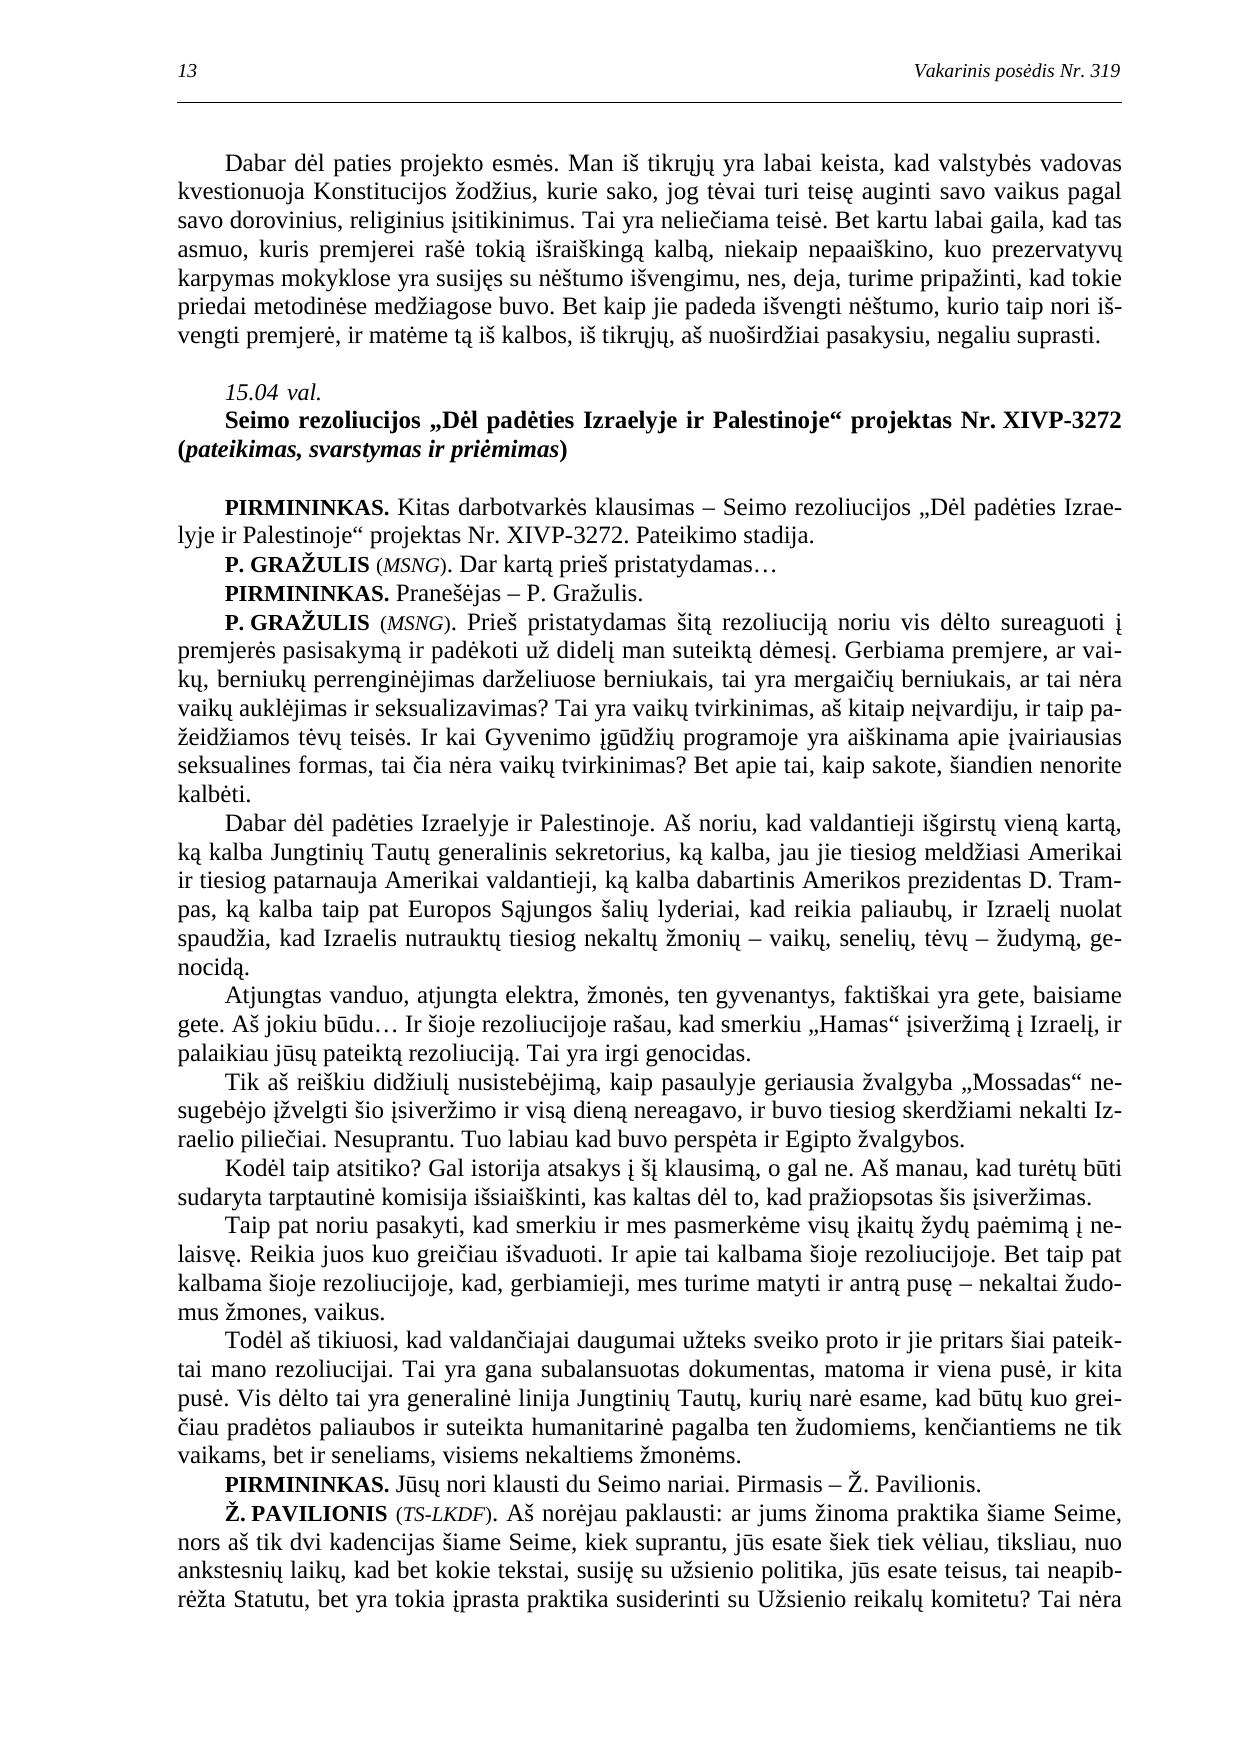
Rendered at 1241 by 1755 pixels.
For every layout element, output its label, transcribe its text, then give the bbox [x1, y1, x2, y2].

text PIRMININKAS. Pra­ne­šė­jas – P. Gra­žu­lis. [177, 578, 1122, 607]
text Ko­dėl taip at­si­ti­ko? Gal is­to­ri­ja at­sa­kys į šį klau­si­mą, o gal ne. Aš ma­nau, kad tu­rė­tų bū­ti su­da­ry­ta tarp­tau­ti­nė ko­mi­si­ja iš­si­aiš­kin­ti, kas kal­tas dėl to, kad pra­žiop­so­tas šis įsi­ver­ži­mas. [177, 1153, 1122, 1210]
text PIRMININKAS. Ki­tas dar­bo­tvarkės klau­si­mas – Sei­mo re­zo­liu­ci­jos „Dėl pa­dė­ties Iz­ra­e­ly­je ir Pa­les­ti­no­je“ pro­jek­tas Nr. XIVP-3272. Pa­tei­ki­mo sta­di­ja. [177, 492, 1122, 549]
text Taip pat no­riu pa­sa­ky­ti, kad smer­kiu ir mes pa­smer­kė­me vi­sų įkai­tų žy­dų pa­ė­mi­mą į ne­lais­vę. Rei­kia juos kuo grei­čiau iš­va­duo­ti. Ir apie tai kal­ba­ma šio­je re­zo­liu­ci­jo­je. Bet taip pat kal­ba­ma šio­je re­zo­liu­ci­jo­je, kad, ger­bia­mie­ji, mes tu­ri­me ma­ty­ti ir an­trą pu­sę – ne­kal­tai žu­do­mus žmo­nes, vai­kus. [177, 1210, 1122, 1325]
text Da­bar dėl pa­ties pro­jek­to es­mės. Man iš tik­rų­jų yra la­bai keis­ta, kad vals­ty­bės va­do­vas kves­tio­nuo­ja Kon­sti­tu­ci­jos žo­džius, ku­rie sa­ko, jog tė­vai tu­ri tei­sę au­gin­ti sa­vo vai­kus pa­gal sa­vo do­ro­vi­nius, re­li­gi­nius įsi­ti­ki­ni­mus. Tai yra ne­lie­čia­ma tei­sė. Bet kar­tu la­bai gai­la, kad tas as­muo, ku­ris prem­je­rei ra­šė to­kią iš­raiš­kin­gą kal­bą, nie­kaip ne­pa­aiš­ki­no, kuo pre­zer­va­ty­vų kar­py­mas mo­kyk­lo­se yra su­si­jęs su nėš­tu­mo iš­ven­gi­mu, nes, de­ja, tu­ri­me pri­pa­žin­ti, kad to­kie prie­dai me­to­di­nė­se me­džia­go­se bu­vo. Bet kaip jie pa­de­da iš­veng­ti nėš­tu­mo, ku­rio taip no­ri iš­veng­ti prem­je­rė, ir ma­tė­me tą iš kal­bos, iš tik­rų­jų, aš nuo­šir­džiai pa­sa­ky­siu, ne­ga­liu su­pras­ti. [177, 148, 1122, 349]
text P. GRAŽULIS (MSNG). Prieš pri­sta­ty­da­mas ši­tą re­zo­liu­ci­ją no­riu vis dėl­to su­re­a­guo­ti į prem­je­rės pa­si­sa­ky­mą ir pa­dė­ko­ti už di­de­lį man su­teik­tą dė­me­sį. Ger­bia­ma prem­je­re, ar vai­kų, ber­niu­kų per­ren­gi­nė­ji­mas dar­že­liuo­se ber­niu­kais, tai yra mer­gai­čių ber­niu­kais, ar tai nė­ra vai­kų auk­lė­ji­mas ir sek­su­a­li­za­vi­mas? Tai yra vai­kų tvir­ki­ni­mas, aš ki­taip ne­įvar­di­ju, ir taip pa­žei­džia­mos tė­vų tei­sės. Ir kai Gy­ve­ni­mo įgū­džių pro­gra­mo­je yra aiš­ki­na­ma apie įvai­riau­sias sek­su­a­li­nes for­mas, tai čia nė­ra vai­kų tvir­ki­ni­mas? Bet apie tai, kaip sa­ko­te, šian­dien ne­no­ri­te kal­bė­ti. [177, 607, 1122, 808]
text Sei­mo re­zo­liu­ci­jos „Dėl pa­dė­ties Iz­ra­e­ly­je ir Pa­les­ti­no­je“ pro­jek­tas Nr. XIVP-3272 (pa­tei­ki­mas, svars­ty­mas ir pri­ėmi­mas) [177, 405, 1122, 463]
text Da­bar dėl pa­dė­ties Iz­ra­e­ly­je ir Pa­les­ti­no­je. Aš no­riu, kad val­dan­tie­ji iš­girs­tų vie­ną kar­tą, ką kal­ba Jung­ti­nių Tau­tų ge­ne­ra­li­nis sek­re­to­rius, ką kal­ba, jau jie tie­siog mel­džia­si Ame­ri­kai ir tie­siog pa­tar­nau­ja Ame­ri­kai val­dan­tie­ji, ką kal­ba da­bar­ti­nis Ame­ri­kos pre­zi­den­tas D. Tram­pas, ką kal­ba taip pat Eu­ro­pos Są­jun­gos ša­lių ly­de­riai, kad rei­kia pa­liau­bų, ir Iz­ra­e­lį nuo­lat spau­džia, kad Iz­ra­e­lis nu­trauk­tų tie­siog ne­kal­tų žmo­nių – vai­kų, se­ne­lių, tė­vų – žu­dy­mą, ge­noci­dą. [177, 808, 1122, 980]
text P. GRAŽULIS (MSNG). Dar kar­tą prieš pri­sta­ty­da­mas… [177, 549, 1122, 578]
text Tik aš reiš­kiu di­džiu­lį nu­si­ste­bė­ji­mą, kaip pa­sau­ly­je ge­riau­sia žval­gy­ba „Mos­sa­das“ ne­su­ge­bė­jo įžvelg­ti šio įsi­ver­ži­mo ir vi­są die­ną ne­re­a­ga­vo, ir bu­vo tie­siog sker­džia­mi ne­kal­ti Iz­ra­e­lio pi­lie­čiai. Ne­su­pran­tu. Tuo la­biau kad bu­vo per­spė­ta ir Egip­to žval­gy­bos. [177, 1067, 1122, 1153]
text At­jung­tas van­duo, at­jung­ta elek­tra, žmo­nės, ten gy­ve­nan­tys, fak­tiš­kai yra ge­te, bai­sia­me ge­te. Aš jo­kiu bū­du… Ir šio­je re­zo­liu­ci­jo­je ra­šau, kad smer­kiu „Ha­mas“ įsi­ver­ži­mą į Iz­ra­e­lį, ir pa­lai­kiau jū­sų pa­teik­tą re­zo­liu­ci­ją. Tai yra ir­gi ge­no­ci­das. [177, 980, 1122, 1067]
text To­dėl aš ti­kiuo­si, kad val­dan­čia­jai dau­gu­mai už­teks svei­ko pro­to ir jie pri­tars šiai pa­teik­tai ma­no re­zo­liu­ci­jai. Tai yra ga­na su­ba­lan­suo­tas do­ku­men­tas, ma­to­ma ir vie­na pu­sė, ir ki­ta pu­sė. Vis dėl­to tai yra ge­ne­ra­li­nė li­ni­ja Jung­ti­nių Tau­tų, ku­rių na­rė esa­me, kad bū­tų kuo grei­čiau pra­dė­tos pa­liau­bos ir su­teik­ta hu­ma­ni­ta­ri­nė pa­gal­ba ten žu­do­miems, ken­čian­tiems ne tik vai­kams, bet ir se­ne­liams, vi­siems ne­kal­tiems žmo­nėms. [177, 1325, 1122, 1469]
text PIRMININKAS. Jū­sų no­ri klaus­ti du Sei­mo na­riai. Pir­ma­sis – Ž. Pa­vi­lio­nis. [177, 1469, 1122, 1498]
text 15.04 val. [224, 378, 1122, 405]
text Ž. PAVILIONIS (TS-LKDF). Aš no­rė­jau pa­klaus­ti: ar jums ži­no­ma prak­ti­ka šia­me Sei­me, nors aš tik dvi ka­den­ci­jas šia­me Sei­me, kiek su­pran­tu, jūs esa­te šiek tiek vė­liau, tiks­liau, nuo anks­tes­nių lai­kų, kad bet ko­kie teks­tai, su­si­ję su už­sie­nio po­li­ti­ka, jūs esa­te tei­sus, tai ne­apib­rėž­ta Sta­tu­tu, bet yra to­kia įpras­ta prak­ti­ka su­si­de­rin­ti su Už­sie­nio rei­ka­lų ko­mi­te­tu? Tai nė­ra [177, 1498, 1122, 1613]
